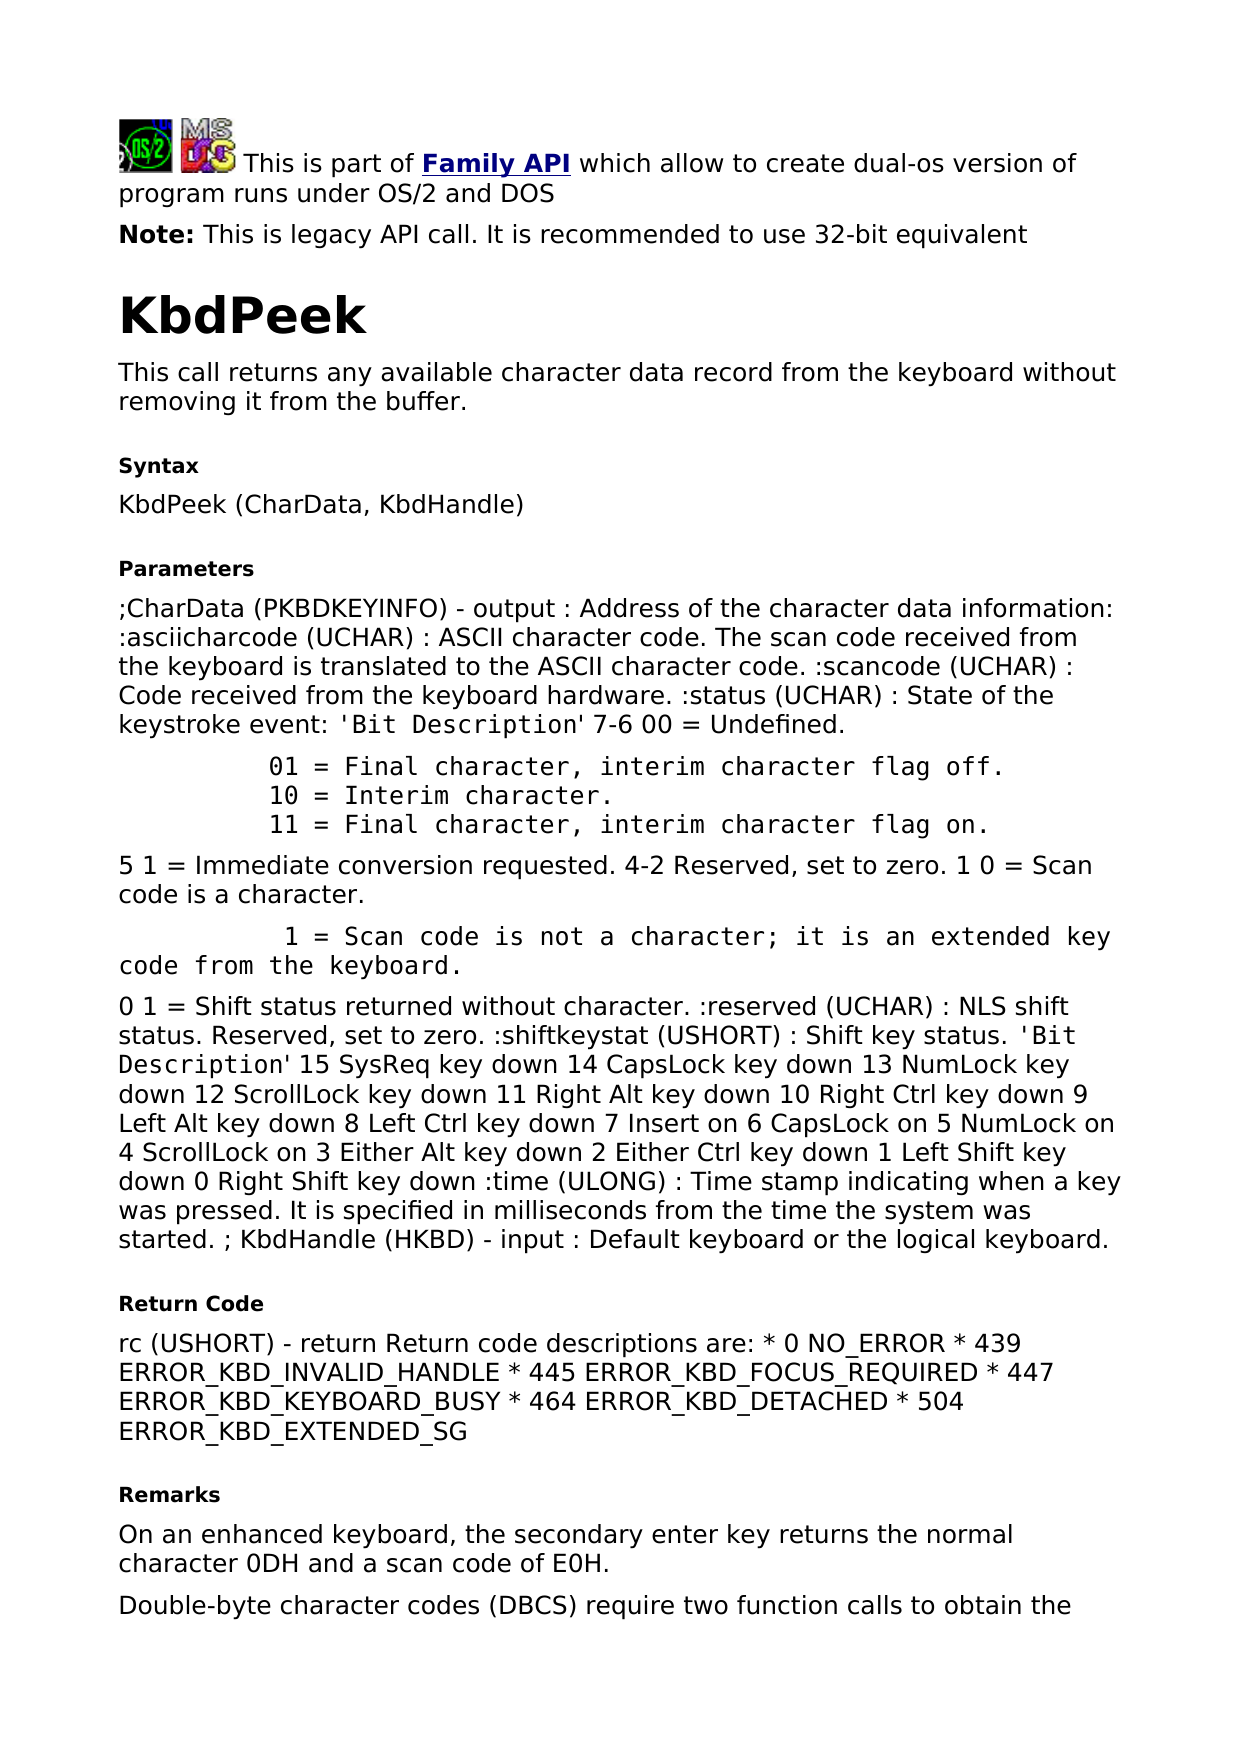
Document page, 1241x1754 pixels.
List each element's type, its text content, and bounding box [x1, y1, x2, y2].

picture [180, 118, 236, 173]
text 1 = Scan code is not a character; it is an extended key code from the keyboard. [118, 922, 1122, 981]
subtitle Return Code [118, 1292, 1122, 1317]
text rc (USHORT) - return Return code descriptions are: * 0 NO_ERROR * 439 ERROR_KBD_INVALID_HANDLE * 445 ERROR_KBD_FOCUS_REQUIRED * 447 ERROR_KBD_KEYBOARD_BUSY * 464 ERROR_KBD_DETACHED * 504 ERROR_KBD_EXTENDED_SG [118, 1329, 1122, 1446]
subtitle Syntax [118, 454, 1122, 478]
subtitle Parameters [118, 557, 1122, 581]
subtitle Remarks [118, 1483, 1122, 1508]
text This call returns any available character data record from the keyboard without removing it from the buffer. [118, 358, 1122, 416]
text This is part of Family API which allow to create dual-os version of program runs under OS/2 and DOS [118, 118, 1122, 208]
text Double-byte character codes (DBCS) require two function calls to obtain the [118, 1591, 1122, 1620]
text 0 1 = Shift status returned without character. :reserved (UCHAR) : NLS shift status. Reserved, set to zero. :shiftkeystat (USHORT) : Shift key status. 'Bit Description' 15 SysReq key down 14 CapsLock key down 13 NumLock key down 12 ScrollLock key down 11 Right Alt key down 10 Right Ctrl key down 9 Left Alt key down 8 Left Ctrl key down 7 Insert on 6 CapsLock on 5 NumLock on 4 ScrollLock on 3 Either Alt key down 2 Either Ctrl key down 1 Left Shift key down 0 Right Shift key down :time (ULONG) : Time stamp indicating when a key was pressed. It is specified in milliseconds from the time the system was started. ; KbdHandle (HKBD) - input : Default keyboard or the logical keyboard. [118, 992, 1122, 1255]
text KbdPeek (CharData, KbdHandle) [118, 490, 1122, 519]
picture [118, 118, 173, 173]
text 01 = Final character, interim character flag off. 10 = Interim character. 11 = Final character, interim character flag on. [118, 752, 1122, 840]
subtitle KbdPeek [118, 287, 1122, 345]
text On an enhanced keyboard, the secondary enter key returns the normal character 0DH and a scan code of E0H. [118, 1520, 1122, 1578]
text ;CharData (PKBDKEYINFO) - output : Address of the character data information: :asciicharcode (UCHAR) : ASCII character code. The scan code received from the keyboard is translated to the ASCII character code. :scancode (UCHAR) : Code received from the keyboard hardware. :status (UCHAR) : State of the keystroke event: 'Bit Description' 7-6 00 = Undefined. [118, 594, 1122, 740]
text Note: This is legacy API call. It is recommended to use 32-bit equivalent [118, 220, 1122, 249]
text 5 1 = Immediate conversion requested. 4-2 Reserved, set to zero. 1 0 = Scan code is a character. [118, 851, 1122, 910]
